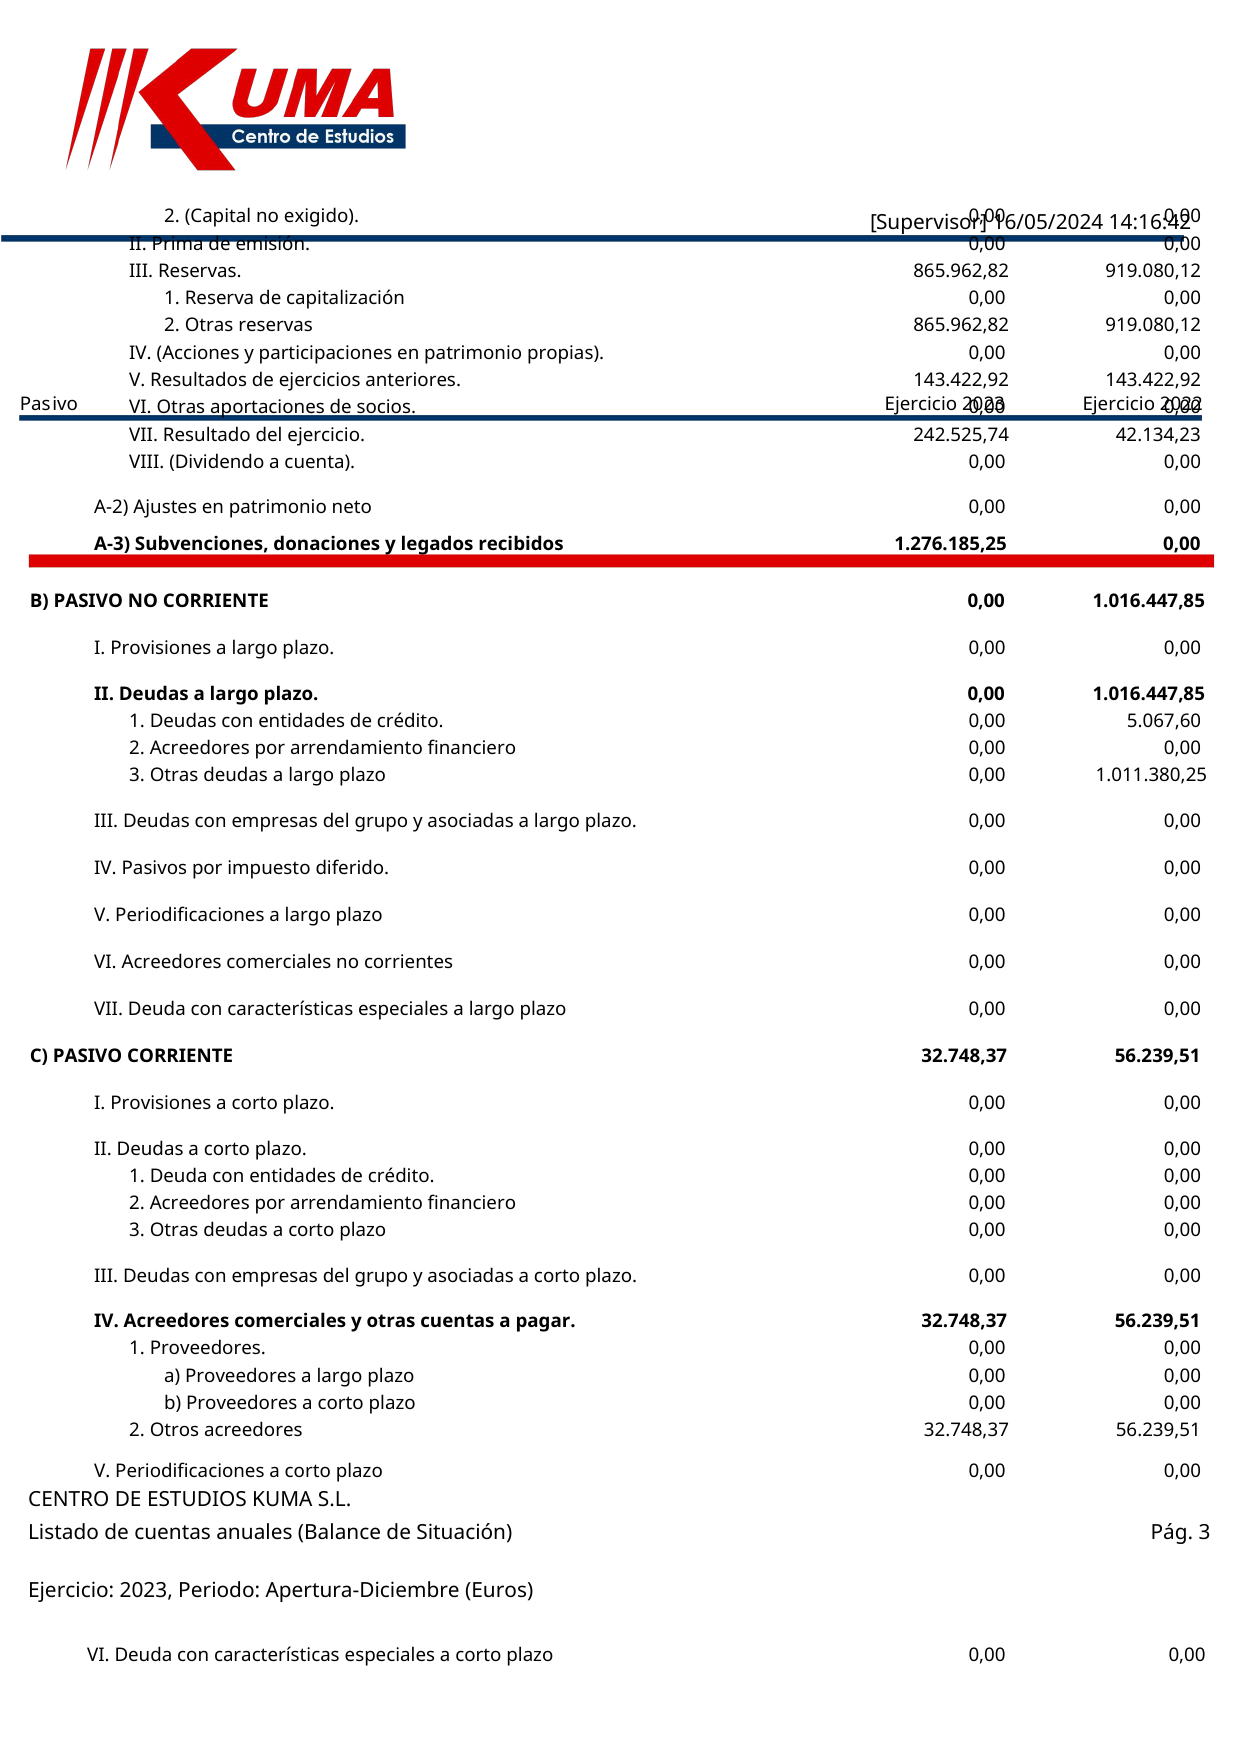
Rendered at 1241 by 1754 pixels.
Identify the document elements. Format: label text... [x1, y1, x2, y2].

table_cell 0,00 [894, 1389, 1092, 1416]
table_cell B) PASIVO NO CORRIENTE [30, 578, 894, 624]
table_cell 3. Otras deudas a largo plazo [30, 762, 894, 797]
table_cell 1. Proveedores. [30, 1335, 894, 1362]
table_cell VII. Deuda con características especiales a largo plazo [30, 985, 894, 1032]
text VI. Deuda con características especiales a corto plazo 0,00 0,00 [29, 1639, 1210, 1667]
table_cell 0,00 [1092, 734, 1211, 762]
table_cell 1.016.447,85 [1092, 578, 1211, 624]
table_cell 0,00 [894, 762, 1092, 797]
table_cell 143.422,92 [1092, 366, 1211, 393]
table_cell 0,00 [894, 844, 1092, 891]
table_cell 0,00 [894, 1162, 1092, 1189]
table_cell IV. (Acciones y participaciones en patrimonio propias). [30, 339, 894, 366]
table_cell 0,00 [1092, 625, 1211, 672]
table_cell C) PASIVO CORRIENTE [30, 1033, 894, 1079]
table_cell VII. Resultado del ejercicio. [30, 421, 894, 448]
table_cell 32.748,37 [894, 1033, 1092, 1079]
table_cell 1.276.185,25 [894, 530, 1092, 554]
table_cell A-3) Subvenciones, donaciones y legados recibidos [30, 530, 894, 554]
table_cell 32.748,37 [894, 1416, 1092, 1452]
table_cell 0,00 [1092, 1217, 1211, 1252]
table_cell V. Periodificaciones a corto plazo [30, 1452, 894, 1484]
table_cell [30, 230, 894, 235]
table_cell 0,00 [1092, 1080, 1211, 1127]
table_cell V. Resultados de ejercicios anteriores. [30, 366, 894, 393]
table_cell V. Periodificaciones a largo plazo [30, 891, 894, 938]
table_cell 0,00 [894, 1217, 1092, 1252]
table_cell 1.016.447,85 [1092, 672, 1211, 707]
table_cell 0,00 [894, 339, 1092, 366]
table_cell 143.422,92 [894, 366, 1092, 393]
table_cell III. Deudas con empresas del grupo y asociadas a largo plazo. [30, 797, 894, 844]
table_cell 0,00 [894, 797, 1092, 844]
table_cell VI. Acreedores comerciales no corrientes [30, 938, 894, 985]
table_cell 0,00 [1092, 530, 1211, 554]
table_cell 0,00 [894, 284, 1092, 312]
table_cell 0,00 [894, 203, 1092, 230]
table_cell 0,00 [1092, 448, 1211, 483]
table_cell III. Reservas. [30, 257, 894, 284]
table_cell 2. Otras reservas [30, 312, 894, 339]
table_cell 919.080,12 [1092, 257, 1211, 284]
table_cell II. Deudas a corto plazo. [30, 1127, 894, 1162]
table_cell IV. Acreedores comerciales y otras cuentas a pagar. [30, 1299, 894, 1334]
table_cell 0,00 [1092, 1452, 1211, 1484]
table_cell 0,00 [894, 483, 1092, 530]
table_cell 42.134,23 [1092, 421, 1211, 448]
table_cell 0,00 [1092, 1335, 1211, 1362]
table_cell 0,00 [1092, 230, 1211, 257]
table_cell 0,00 [894, 891, 1092, 938]
table_cell 3. Otras deudas a corto plazo [30, 1217, 894, 1252]
table_cell 1. Deudas con entidades de crédito. [30, 707, 894, 734]
table_cell VIII. (Dividendo a cuenta). [30, 448, 894, 483]
table_cell 0,00 [894, 448, 1092, 483]
table_cell 2. (Capital no exigido). [30, 203, 894, 230]
table_cell 0,00 [1092, 1362, 1211, 1389]
table_cell 0,00 [1092, 203, 1211, 230]
table_cell 0,00 [1092, 339, 1211, 366]
table_cell 0,00 [894, 985, 1092, 1032]
table_cell A-2) Ajustes en patrimonio neto [30, 483, 894, 530]
table_cell [894, 230, 1092, 235]
table_cell 0,00 [1092, 844, 1211, 891]
table_cell 242.525,74 [894, 421, 1092, 448]
table_cell 0,00 [1092, 891, 1211, 938]
table_cell 0,00 [894, 672, 1092, 707]
text Ejercicio: 2023, Periodo: Apertura-Diciembre (Euros) [28, 1575, 1210, 1603]
table_cell 0,00 [1092, 284, 1211, 312]
table_cell 32.748,37 [894, 1299, 1092, 1334]
table_cell 919.080,12 [1092, 312, 1211, 339]
table_cell 0,00 [894, 1362, 1092, 1389]
table_cell VI. Otras aportaciones de socios. [30, 394, 894, 415]
table_cell 0,00 [894, 394, 1092, 415]
table_cell 0,00 [894, 578, 1092, 624]
table_cell 56.239,51 [1092, 1299, 1211, 1334]
table_cell 5.067,60 [1092, 707, 1211, 734]
table_cell [30, 568, 894, 577]
table_cell 2. Otros acreedores [30, 1416, 894, 1452]
table_cell 0,00 [894, 734, 1092, 762]
table_cell 0,00 [1092, 483, 1211, 530]
table_cell 0,00 [1092, 797, 1211, 844]
table_cell [894, 568, 1092, 577]
text CENTRO DE ESTUDIOS KUMA S.L. [28, 1484, 1210, 1513]
table_cell 0,00 [1092, 1162, 1211, 1189]
table_cell 1. Deuda con entidades de crédito. [30, 1162, 894, 1189]
table_cell 865.962,82 [894, 312, 1092, 339]
table_cell I. Provisiones a largo plazo. [30, 625, 894, 672]
table_cell 2. Acreedores por arrendamiento financiero [30, 1189, 894, 1217]
table_cell IV. Pasivos por impuesto diferido. [30, 844, 894, 891]
table_cell 0,00 [894, 1189, 1092, 1217]
table_cell a) Proveedores a largo plazo [30, 1362, 894, 1389]
table_cell 865.962,82 [894, 257, 1092, 284]
table_cell 0,00 [1092, 1252, 1211, 1299]
table_cell 0,00 [894, 1252, 1092, 1299]
table_cell 56.239,51 [1092, 1033, 1211, 1079]
table_cell 0,00 [894, 1080, 1092, 1127]
table_cell 0,00 [1092, 394, 1211, 421]
table_cell 0,00 [1092, 1389, 1211, 1416]
table_cell 0,00 [1092, 938, 1211, 985]
table_cell 0,00 [894, 625, 1092, 672]
table_cell 0,00 [894, 938, 1092, 985]
text Listado de cuentas anuales (Balance de Situación) Pág. 3 [28, 1517, 1210, 1545]
table_cell 56.239,51 [1092, 1416, 1211, 1452]
table_cell 2. Acreedores por arrendamiento financiero [30, 734, 894, 762]
table_cell II. Deudas a largo plazo. [30, 672, 894, 707]
table_cell [1092, 568, 1211, 577]
table_cell 0,00 [894, 1335, 1092, 1362]
table_cell 0,00 [894, 707, 1092, 734]
table_cell 1.011.380,25 [1092, 762, 1211, 797]
table_cell 1. Reserva de capitalización [30, 284, 894, 312]
table_cell 0,00 [894, 1127, 1092, 1162]
table_cell 0,00 [894, 242, 1092, 257]
table_cell III. Deudas con empresas del grupo y asociadas a corto plazo. [30, 1252, 894, 1299]
table_cell 0,00 [1092, 985, 1211, 1032]
table_cell b) Proveedores a corto plazo [30, 1389, 894, 1416]
table_cell 0,00 [894, 1452, 1092, 1484]
table_cell I. Provisiones a corto plazo. [30, 1080, 894, 1127]
table_cell 0,00 [1092, 1189, 1211, 1217]
table_cell II. Prima de emisión. [30, 242, 894, 257]
table_cell 0,00 [1092, 1127, 1211, 1162]
